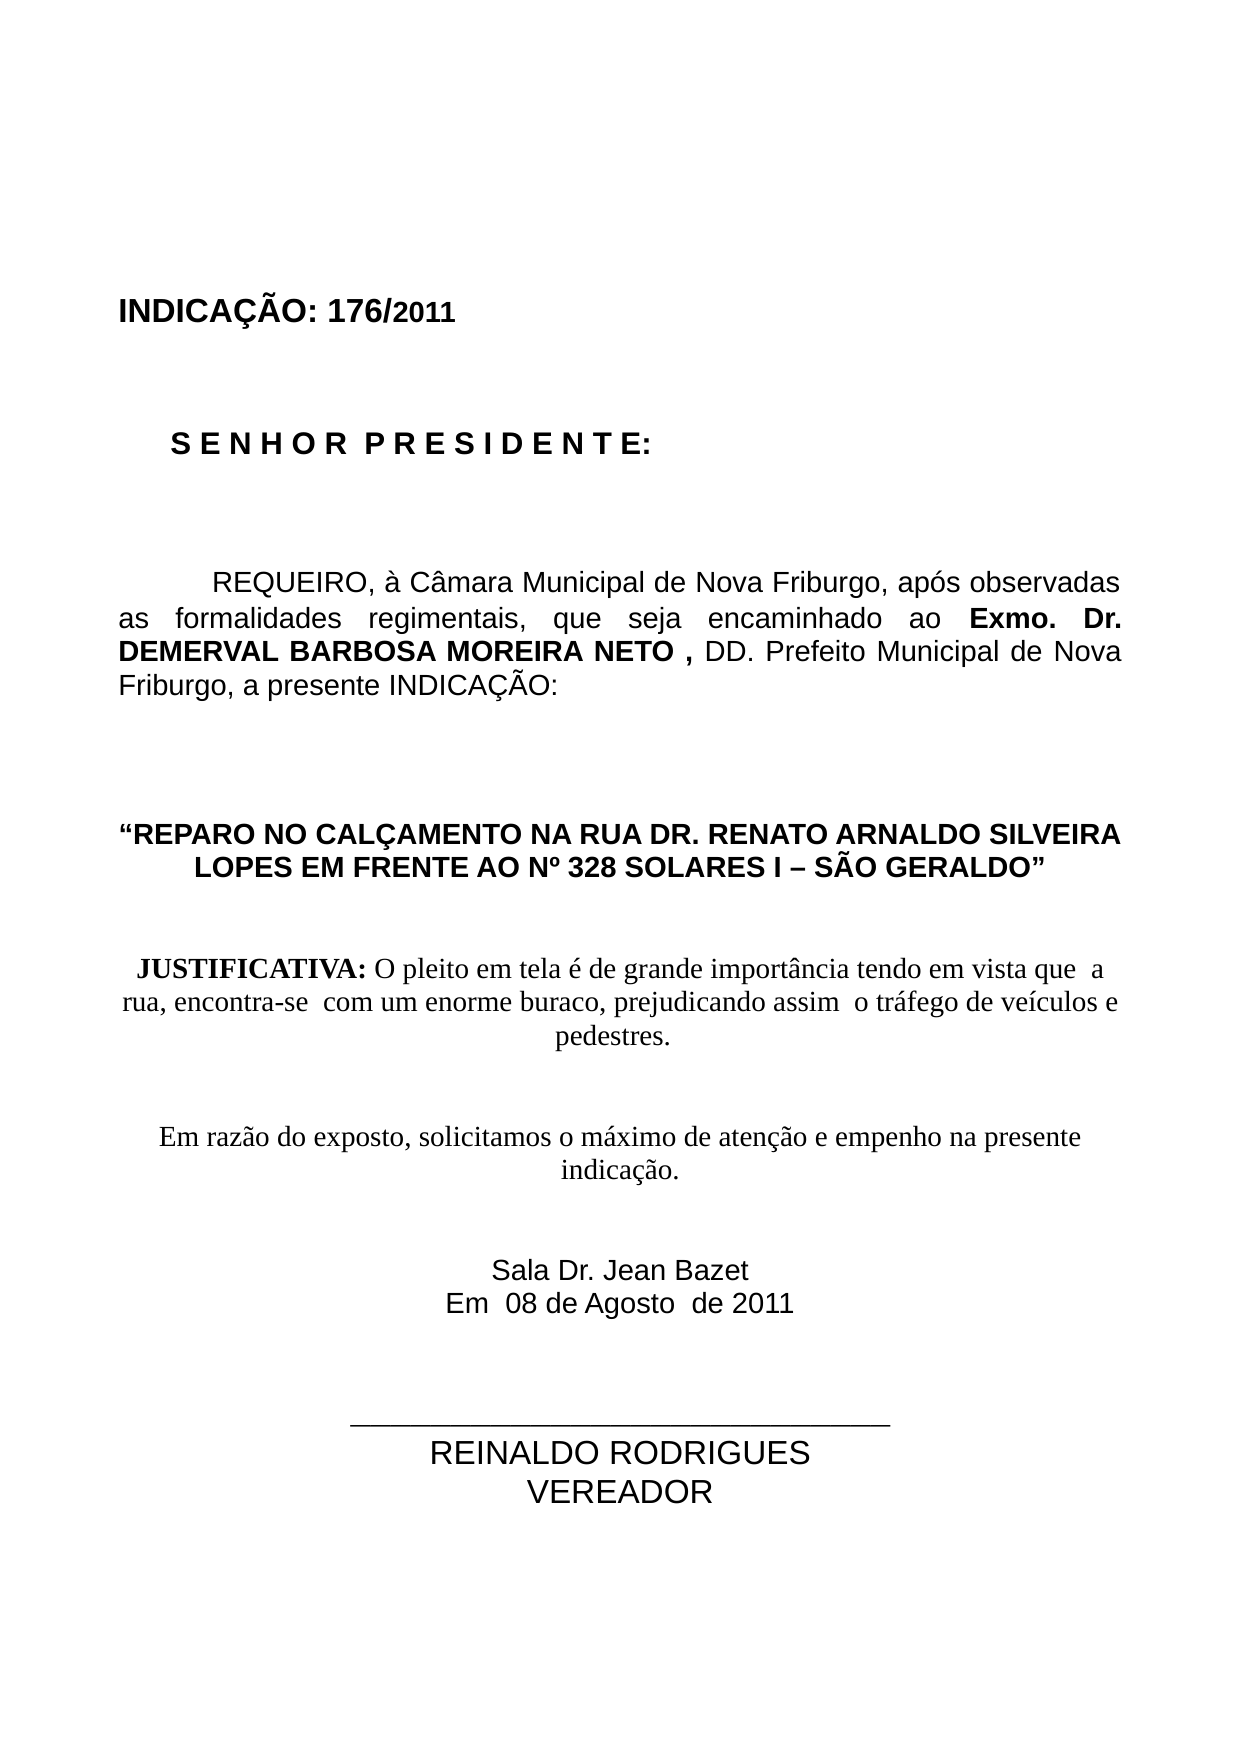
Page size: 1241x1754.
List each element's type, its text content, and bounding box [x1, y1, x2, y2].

text Em 08 de Agosto de 2011 [118, 1286, 1122, 1320]
text VEREADOR [118, 1472, 1122, 1510]
text INDICAÇÃO: 176/2011 [118, 291, 1122, 329]
text REQUEIRO, à Câmara Municipal de Nova Friburgo, após observadas as formalidades regimentais, que seja encaminhado ao Exmo. Dr. DEMERVAL BARBOSA MOREIRA NETO , DD. Prefeito Municipal de Nova Friburgo, a presente INDICAÇÃO: [118, 565, 1122, 702]
text Sala Dr. Jean Bazet [118, 1253, 1122, 1286]
text Em razão do exposto, solicitamos o máximo de atenção e empenho na presente indicação. [118, 1119, 1122, 1186]
text ___________________________ [118, 1396, 1122, 1433]
text JUSTIFICATIVA: O pleito em tela é de grande importância tendo em vista que a rua, encontra-se com um enorme buraco, prejudicando assim o tráfego de veículos e pedestres. [118, 951, 1122, 1052]
text “REPARO NO CALÇAMENTO NA RUA DR. RENATO ARNALDO SILVEIRA LOPES EM FRENTE AO Nº 328 SOLARES I – SÃO GERALDO” [118, 817, 1122, 884]
text S E N H O R P R E S I D E N T E: [118, 425, 1122, 461]
text REINALDO RODRIGUES [118, 1433, 1122, 1472]
